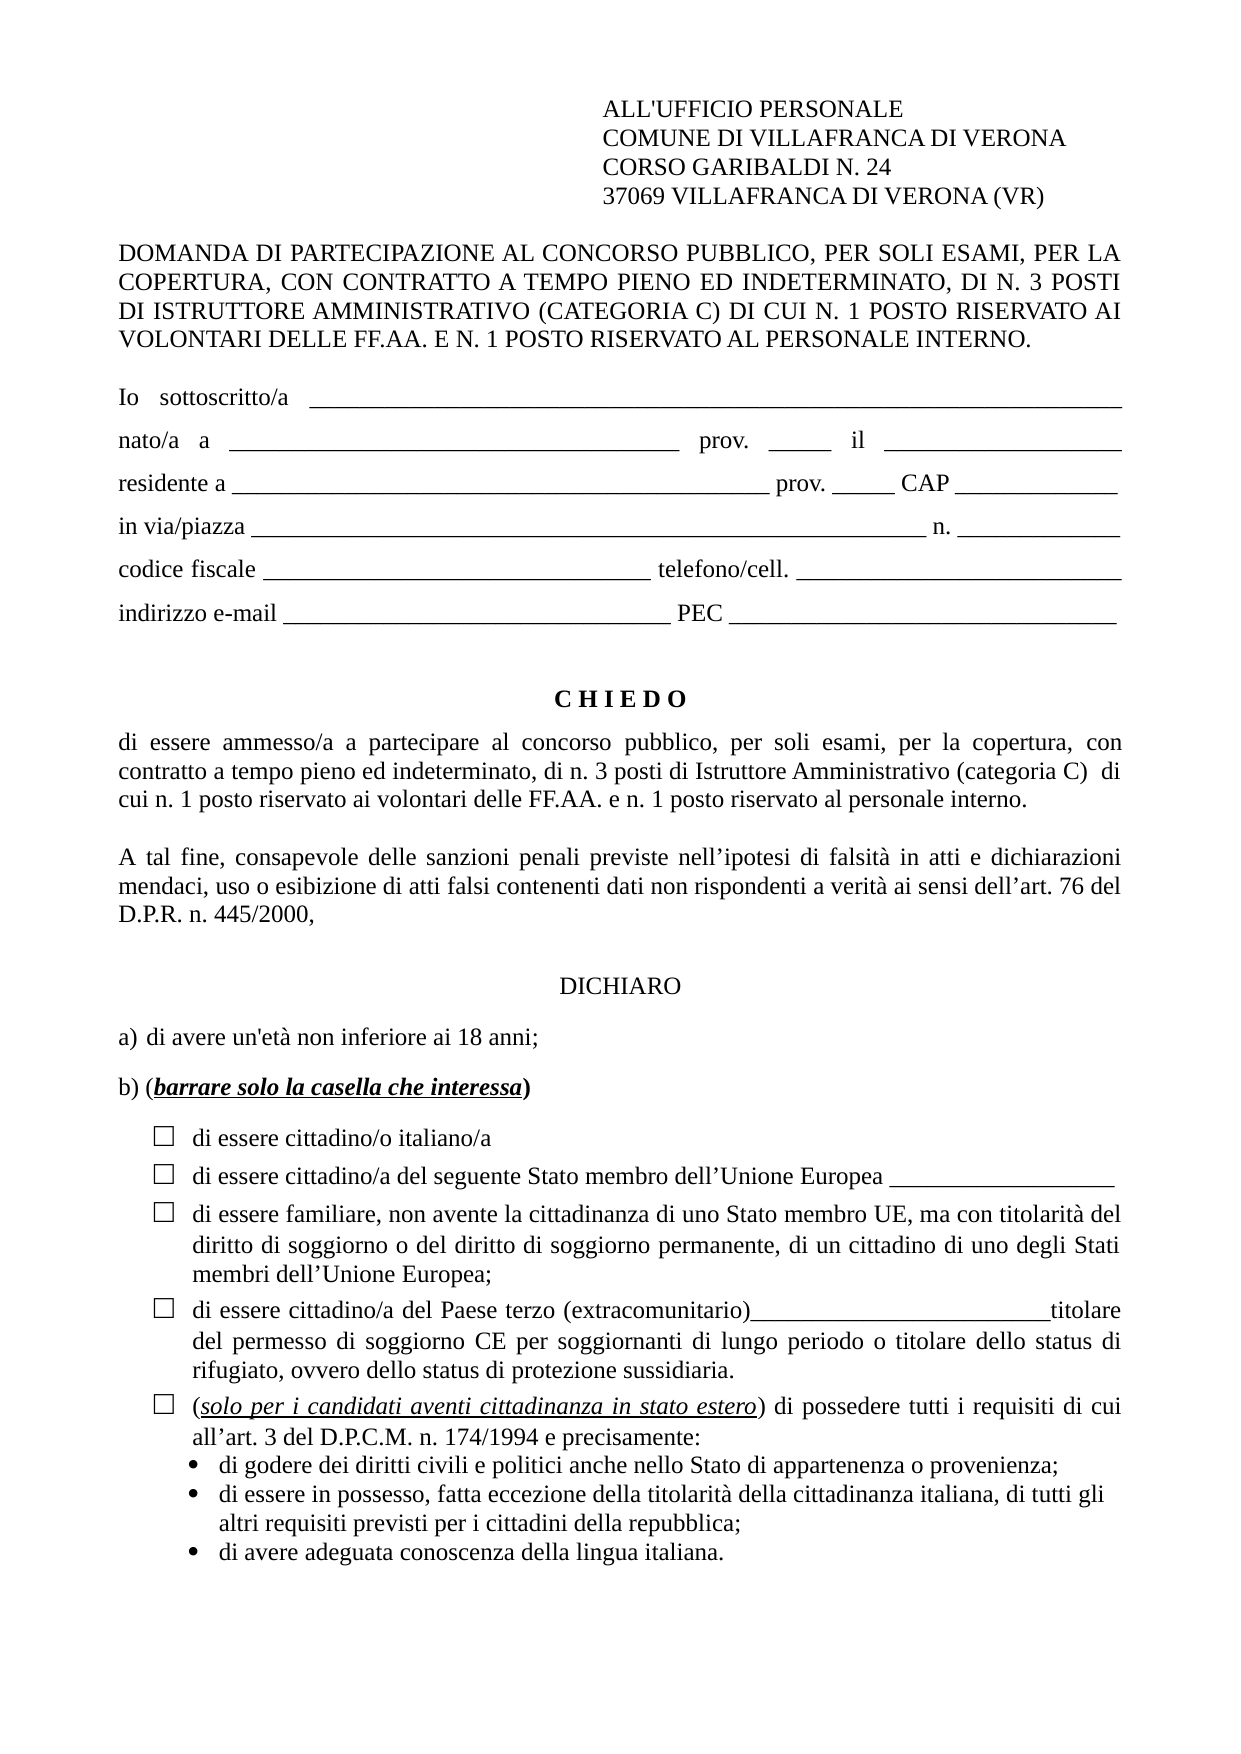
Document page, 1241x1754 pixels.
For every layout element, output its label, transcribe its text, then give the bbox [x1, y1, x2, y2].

text in via/piazza ______________________________________________________ n. _____________ [118, 511, 1122, 540]
text ALL'UFFICIO PERSONALE [118, 94, 1122, 123]
list di essere in possesso, fatta eccezione della titolarità della cittadinanza italiana, di tutti gli altri requisiti previsti per i cittadini della repubblica; [189, 1479, 1122, 1537]
text codice fiscale _______________________________ telefono/cell. __________________________ indirizzo e-mail _______________________________ PEC _______________________________ [118, 554, 1122, 626]
text COMUNE DI VILLAFRANCA DI VERONA [118, 123, 1122, 152]
text □ di essere cittadino/o italiano/a [153, 1115, 1122, 1153]
text □ (solo per i candidati aventi cittadinanza in stato estero) di possedere tutti i requisiti di cui all’art. 3 del D.P.C.M. n. 174/1994 e precisamente: [153, 1383, 1122, 1451]
text CORSO GARIBALDI N. 24 [118, 152, 1122, 181]
text DOMANDA DI PARTECIPAZIONE AL CONCORSO PUBBLICO, PER SOLI ESAMI, PER LA COPERTURA, CON CONTRATTO A TEMPO PIENO ED INDETERMINATO, DI N. 3 POSTI DI ISTRUTTORE AMMINISTRATIVO (CATEGORIA C) DI CUI N. 1 POSTO RISERVATO AI VOLONTARI DELLE FF.AA. E N. 1 POSTO RISERVATO AL PERSONALE INTERNO. [118, 238, 1122, 353]
text □ di essere cittadino/a del seguente Stato membro dell’Unione Europea __________________ [153, 1153, 1122, 1192]
text a) di avere un'età non inferiore ai 18 anni; [118, 1014, 1122, 1053]
list di avere adeguata conoscenza della lingua italiana. [189, 1537, 1122, 1566]
text b) (barrare solo la casella che interessa) [118, 1072, 1122, 1101]
text di essere ammesso/a a partecipare al concorso pubblico, per soli esami, per la copertura, con contratto a tempo pieno ed indeterminato, di n. 3 posti di Istruttore Amministrativo (categoria C) di cui n. 1 posto riservato ai volontari delle FF.AA. e n. 1 posto riservato al personale interno. [118, 727, 1122, 813]
text □ di essere familiare, non avente la cittadinanza di uno Stato membro UE, ma con titolarità del diritto di soggiorno o del diritto di soggiorno permanente, di un cittadino di uno degli Stati membri dell’Unione Europea; [153, 1192, 1122, 1288]
text DICHIARO [118, 971, 1122, 1000]
text 37069 VILLAFRANCA DI VERONA (VR) [118, 181, 1122, 209]
text C H I E D O [118, 684, 1122, 713]
text A tal fine, consapevole delle sanzioni penali previste nell’ipotesi di falsità in atti e dichiarazioni mendaci, uso o esibizione di atti falsi contenenti dati non rispondenti a verità ai sensi dell’art. 76 del D.P.R. n. 445/2000, [118, 842, 1122, 928]
text □ di essere cittadino/a del Paese terzo (extracomunitario)________________________titolare del permesso di soggiorno CE per soggiornanti di lungo periodo o titolare dello status di rifugiato, ovvero dello status di protezione sussidiaria. [153, 1288, 1122, 1383]
list di godere dei diritti civili e politici anche nello Stato di appartenenza o provenienza; [189, 1451, 1122, 1479]
text Io sottoscritto/a _________________________________________________________________ nato/a a ____________________________________ prov. _____ il ___________________ residente a ___________________________________________ prov. _____ CAP _____________ [118, 382, 1122, 497]
